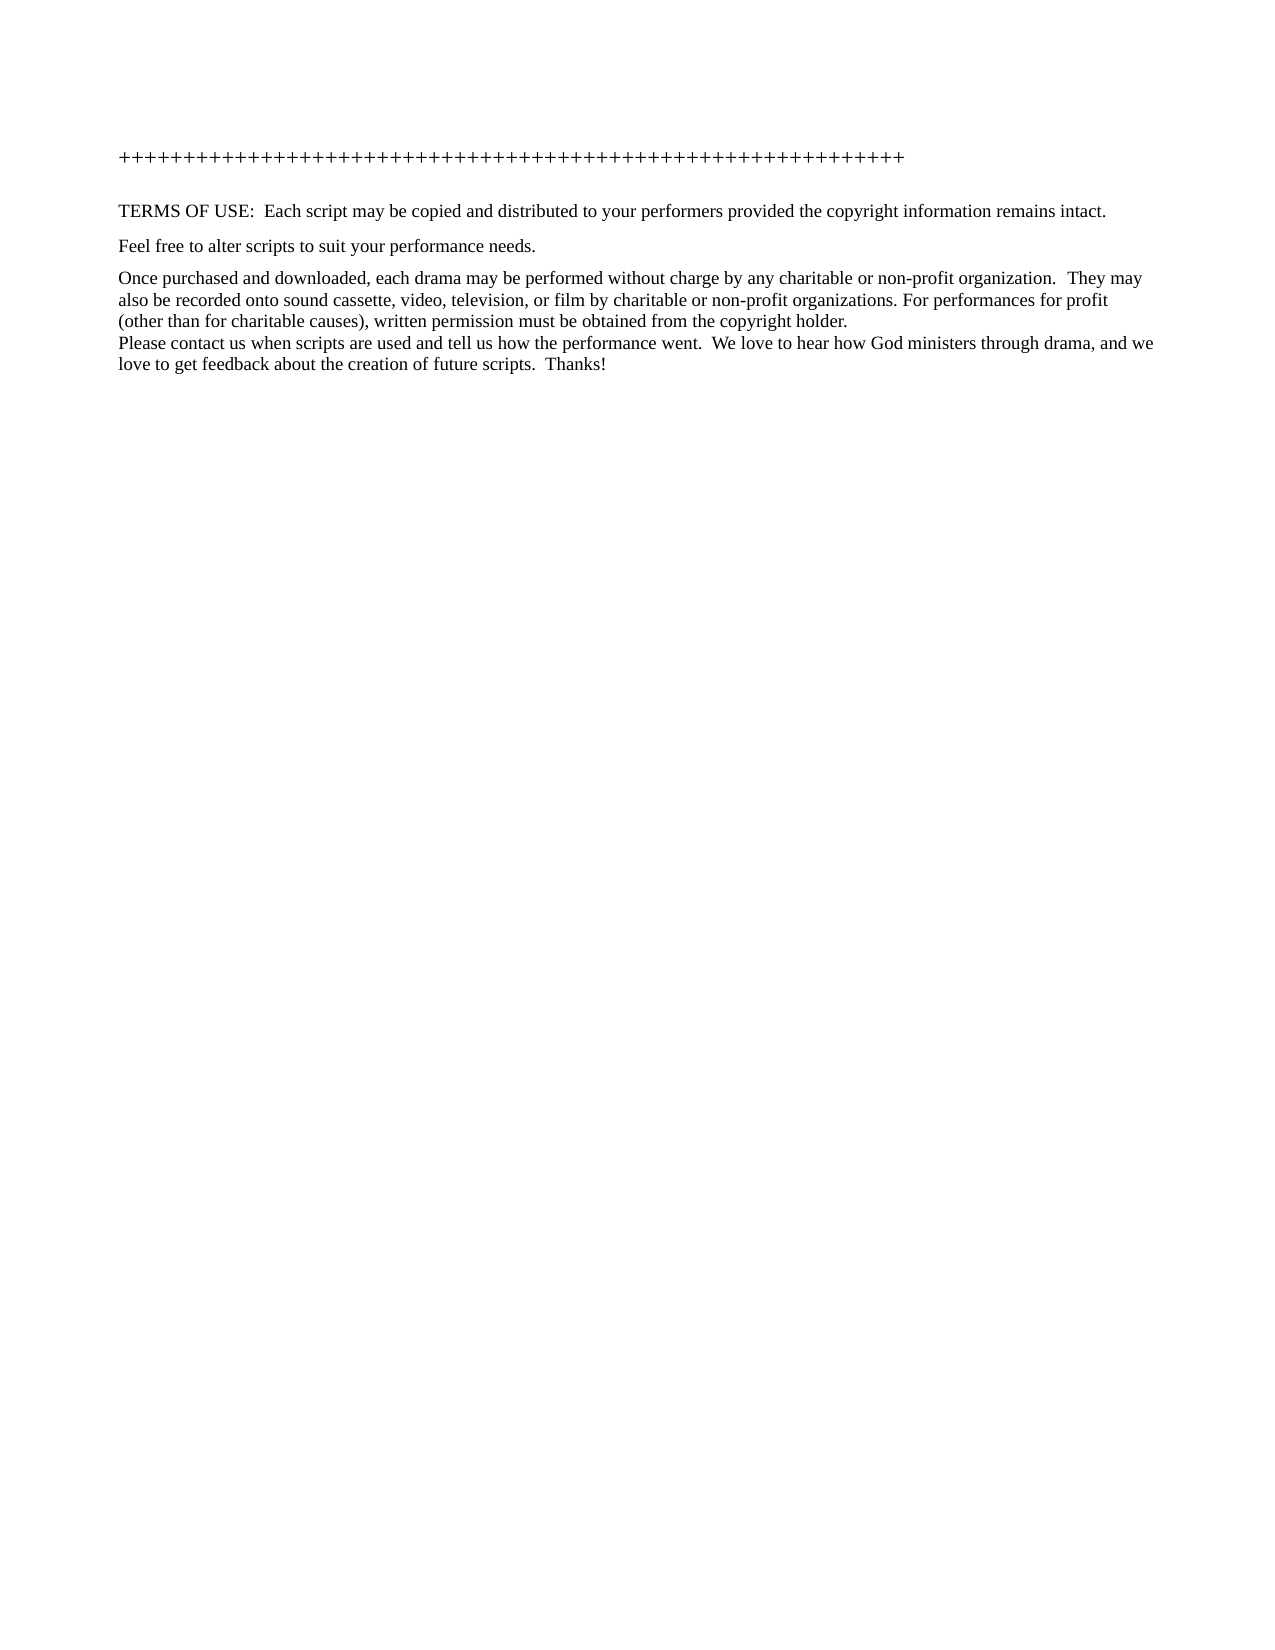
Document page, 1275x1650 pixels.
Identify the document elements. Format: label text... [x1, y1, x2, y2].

text Please contact us when scripts are used and tell us how the performance went. We love to hear how God ministers through drama, and we love to get feedback about the creation of future scripts. Thanks! [118, 332, 1157, 375]
text Once purchased and downloaded, each drama may be performed without charge by any charitable or non-profit organization. They may also be recorded onto sound cassette, video, television, or film by charitable or non-profit organizations. For performances for profit (other than for charitable causes), written permission must be obtained from the copyright holder. [118, 267, 1157, 332]
text +++++++++++++++++++++++++++++++++++++++++++++++++++++++++++++ [118, 144, 1157, 171]
text Feel free to alter scripts to suit your performance needs. [118, 235, 1157, 257]
text TERMS OF USE: Each script may be copied and distributed to your performers provided the copyright information remains intact. [118, 200, 1157, 222]
